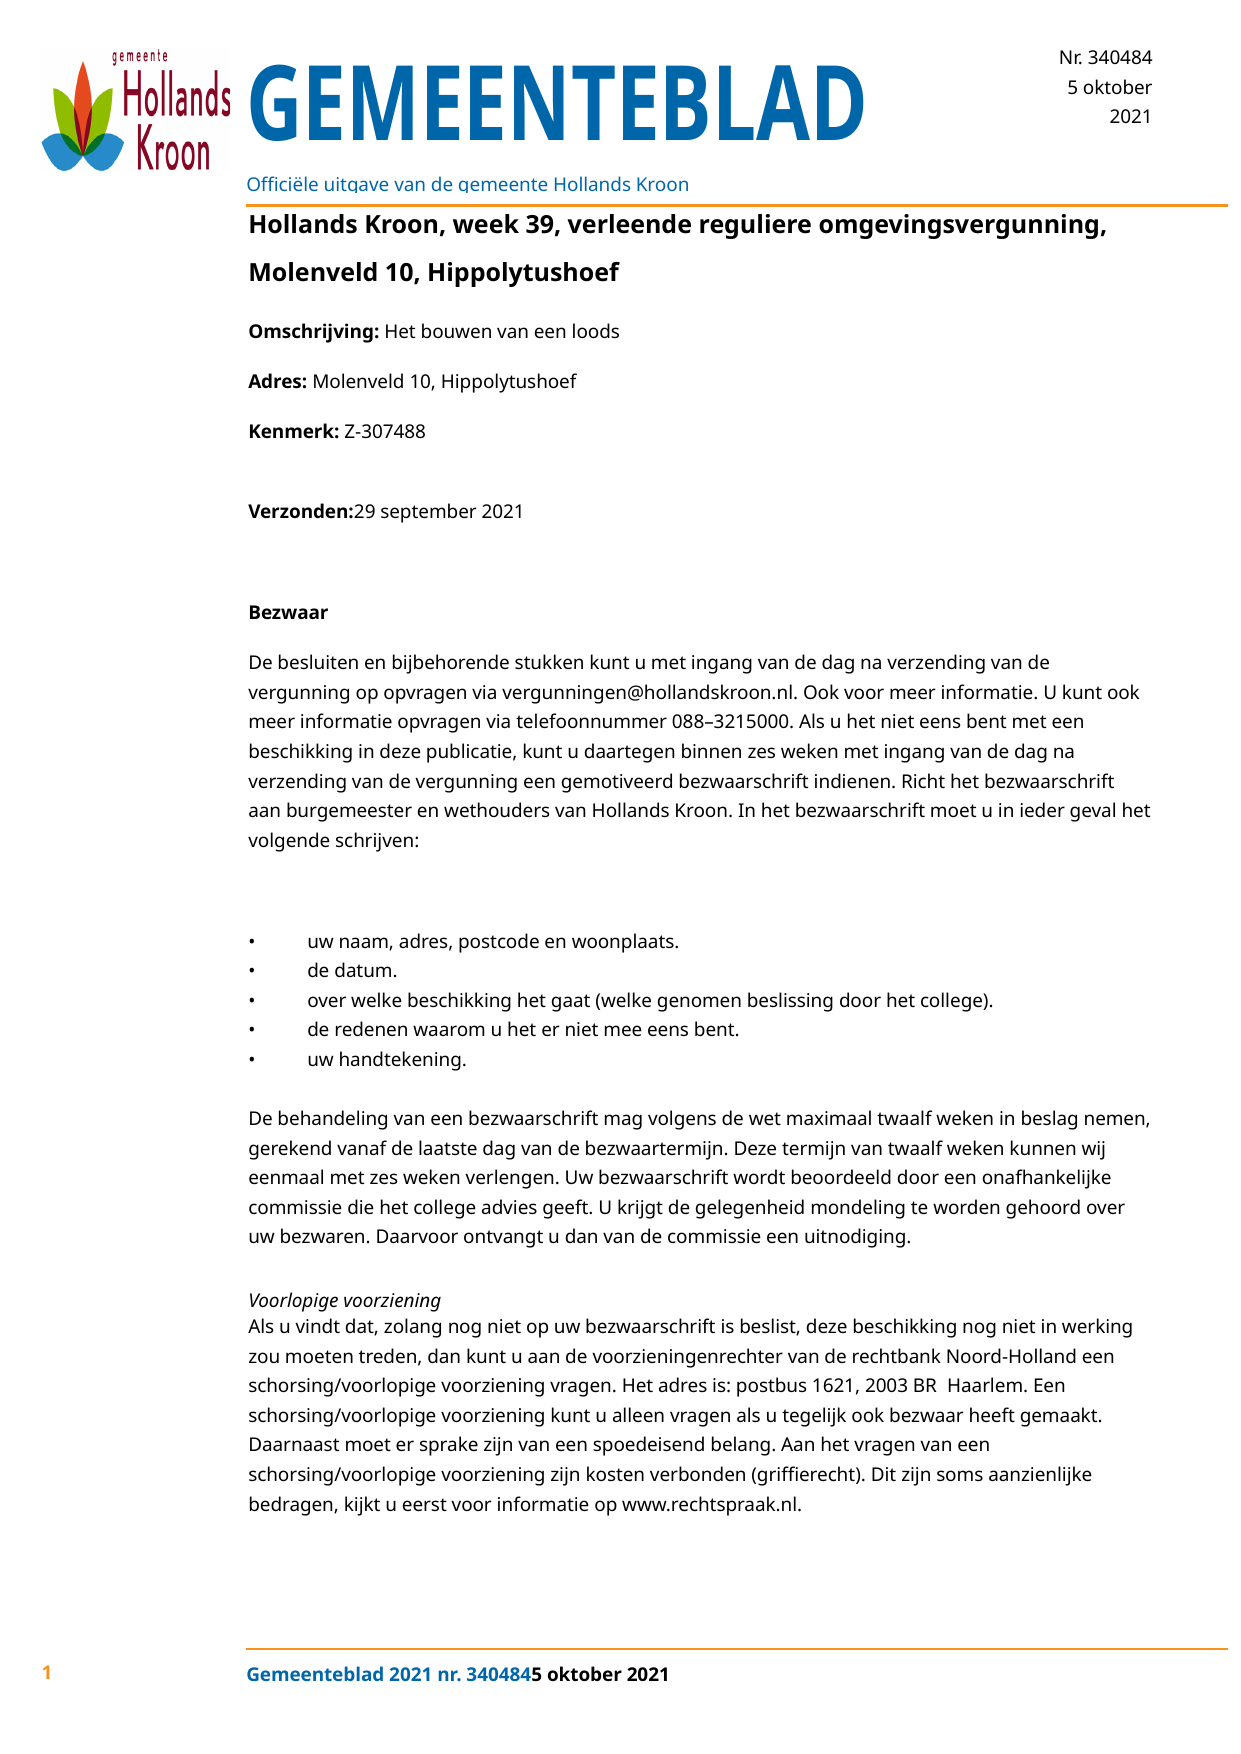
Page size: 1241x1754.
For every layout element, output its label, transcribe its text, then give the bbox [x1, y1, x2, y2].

text Hollands Kroon, week 39, verleende reguliere omgevingsvergunning, Molenveld 10, Hippolytushoef [248, 207, 1152, 288]
table_header [248, 469, 700, 495]
text Omschrijving: Het bouwen van een loods [248, 318, 1152, 344]
text Verzonden:29 september 2021 [248, 498, 1152, 524]
text Voorlopige voorziening [248, 1288, 1152, 1313]
list over welke beschikking het gaat (welke genomen beslissing door het college). [248, 987, 1152, 1013]
list uw naam, adres, postcode en woonplaats. [248, 928, 1152, 953]
text De behandeling van een bezwaarschrift mag volgens de wet maximaal twaalf weken in beslag nemen, gerekend vanaf de laatste dag van de bezwaartermijn. Deze termijn van twaalf weken kunnen wij eenmaal met zes weken verlengen. Uw bezwaarschrift wordt beoordeeld door een onafhankelijke commissie die het college advies geeft. U krijgt de gelegenheid mondeling te worden gehoord over uw bezwaren. Daarvoor ontvangt u dan van de commissie een uitnodiging. [248, 1105, 1152, 1249]
text Als u vindt dat, zolang nog niet op uw bezwaarschrift is beslist, deze beschikking nog niet in werking zou moeten treden, dan kunt u aan de voorzieningenrechter van de rechtbank Noord-Holland een schorsing/voorlopige voorziening vragen. Het adres is: postbus 1621, 2003 BR Haarlem. Een schorsing/voorlopige voorziening kunt u alleen vragen als u tegelijk ook bezwaar heeft gemaakt. Daarnaast moet er sprake zijn van een spoedeisend belang. Aan het vragen van een schorsing/voorlopige voorziening zijn kosten verbonden (griffierecht). Dit zijn soms aanzienlijke bedragen, kijkt u eerst voor informatie op www.rechtspraak.nl. [248, 1313, 1152, 1517]
list uw handtekening. [248, 1046, 1152, 1072]
list de redenen waarom u het er niet mee eens bent. [248, 1017, 1152, 1042]
text Adres: Molenveld 10, Hippolytushoef [248, 368, 1152, 394]
text Kenmerk: Z-307488 [248, 419, 1152, 444]
list de datum. [248, 957, 1152, 983]
table_header [700, 469, 1152, 495]
text De besluiten en bijbehorende stukken kunt u met ingang van de dag na verzending van de vergunning op opvragen via vergunningen@hollandskroon.nl. Ook voor meer informatie. U kunt ook meer informatie opvragen via telefoonnummer 088–3215000. Als u het niet eens bent met een beschikking in deze publicatie, kunt u daartegen binnen zes weken met ingang van de dag na verzending van de vergunning een gemotiveerd bezwaarschrift indienen. Richt het bezwaarschrift aan burgemeester en wethouders van Hollands Kroon. In het bezwaarschrift moet u in ieder geval het volgende schrijven: [248, 649, 1152, 853]
picture [41, 47, 231, 172]
text Bezwaar [248, 599, 1152, 625]
